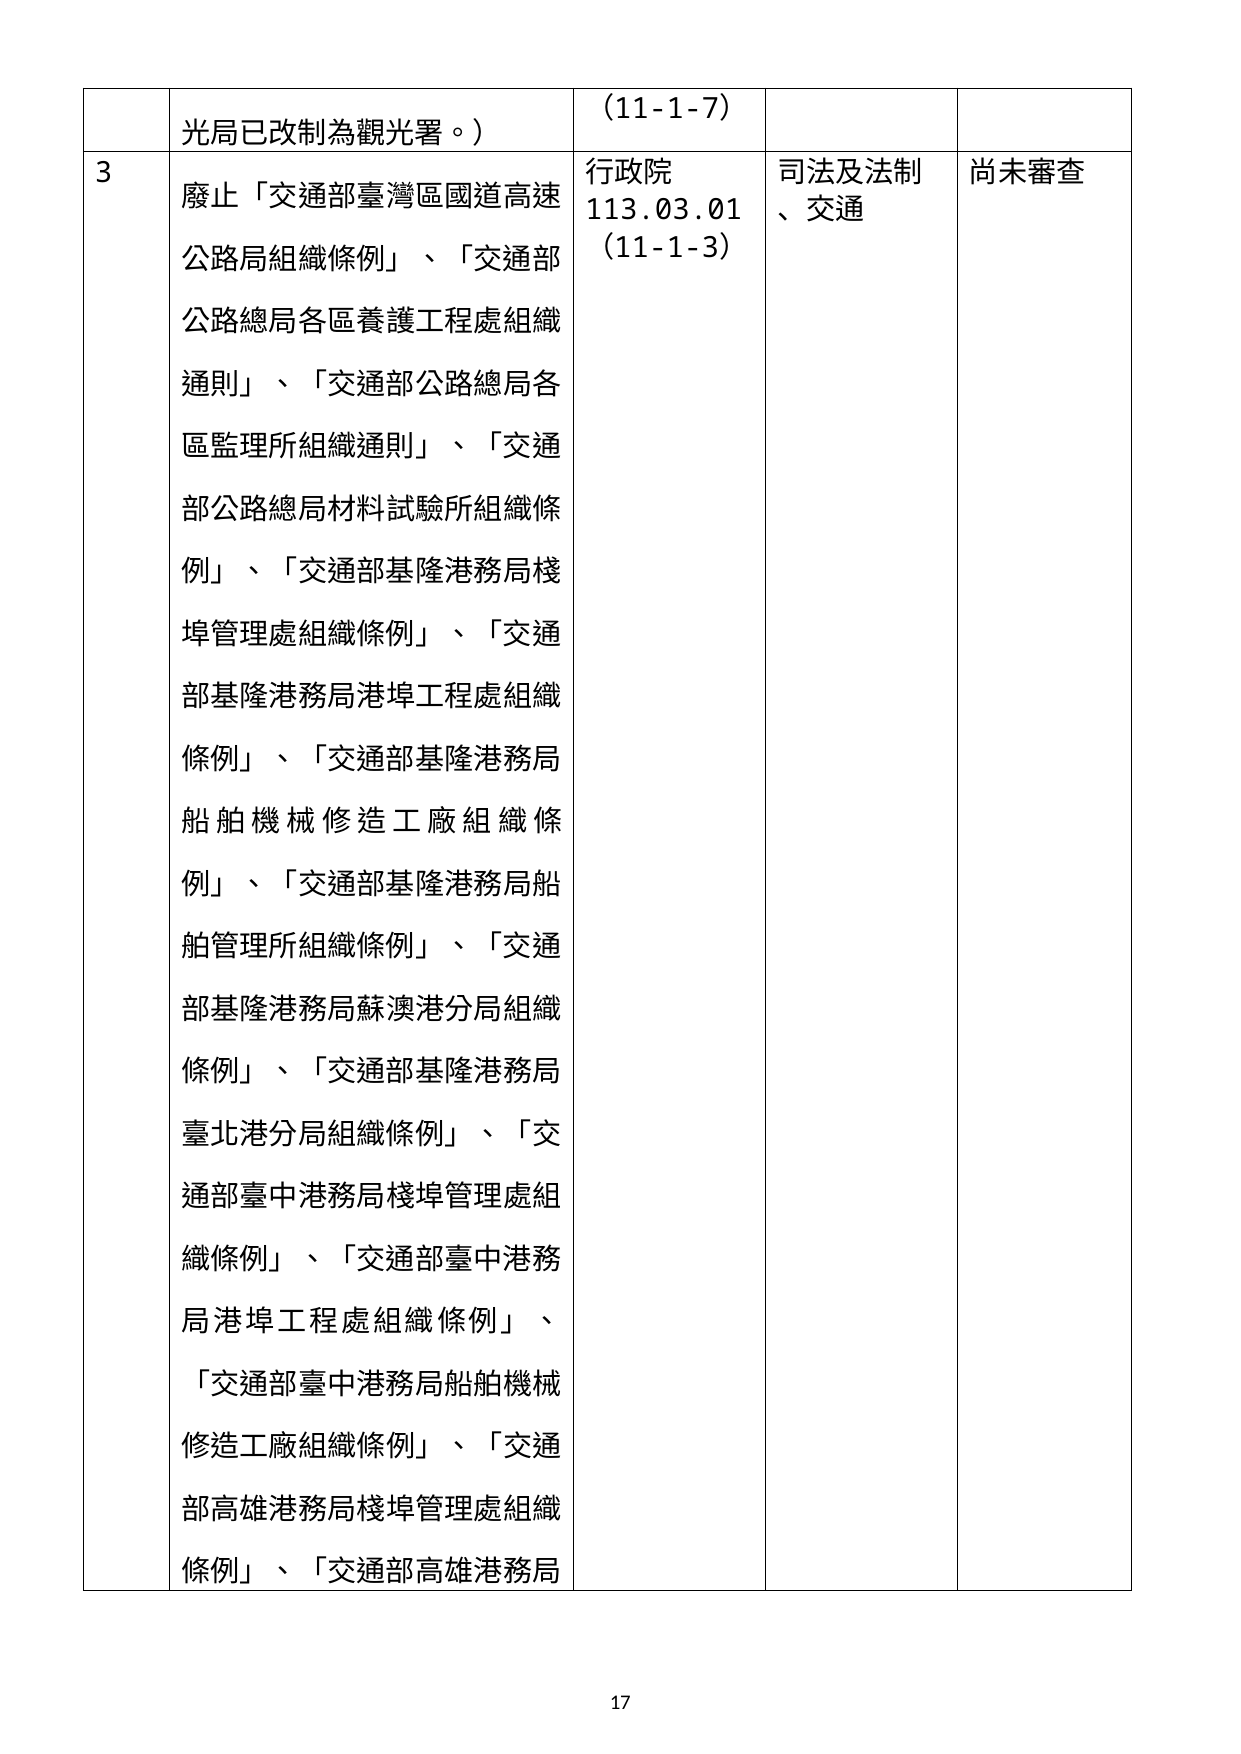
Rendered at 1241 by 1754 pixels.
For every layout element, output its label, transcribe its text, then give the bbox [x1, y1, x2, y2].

table_cell [84, 89, 169, 151]
table_cell 光局已改制為觀光署。） [170, 89, 573, 151]
table_cell [766, 89, 957, 151]
table_cell （11-1-7） [574, 89, 765, 151]
table_cell 司法及法制、交通 [766, 152, 957, 1590]
table_cell 3 [84, 152, 169, 1590]
table_cell 行政院 113.03.01 （11-1-3） [574, 152, 765, 1590]
table_cell 尚未審查 [958, 152, 1131, 1590]
table_cell [958, 89, 1131, 151]
table_cell 廢止「交通部臺灣區國道高速公路局組織條例」、「交通部公路總局各區養護工程處組織通則」、「交通部公路總局各區監理所組織通則」、「交通部公路總局材料試驗所組織條例」、「交通部基隆港務局棧埠管理處組織條例」、「交通部基隆港務局港埠工程處組織條例」、「交通部基隆港務局船舶機械修造工廠組織條例」、「交通部基隆港務局船舶管理所組織條例」、「交通部基隆港務局蘇澳港分局組織條例」、「交通部基隆港務局臺北港分局組織條例」、「交通部臺中港務局棧埠管理處組織條例」、「交通部臺中港務局港埠工程處組織條例」、「交通部臺中港務局船舶機械修造工廠組織條例」、「交通部高雄港務局棧埠管理處組織條例」、「交通部高雄港務局 [170, 152, 573, 1590]
